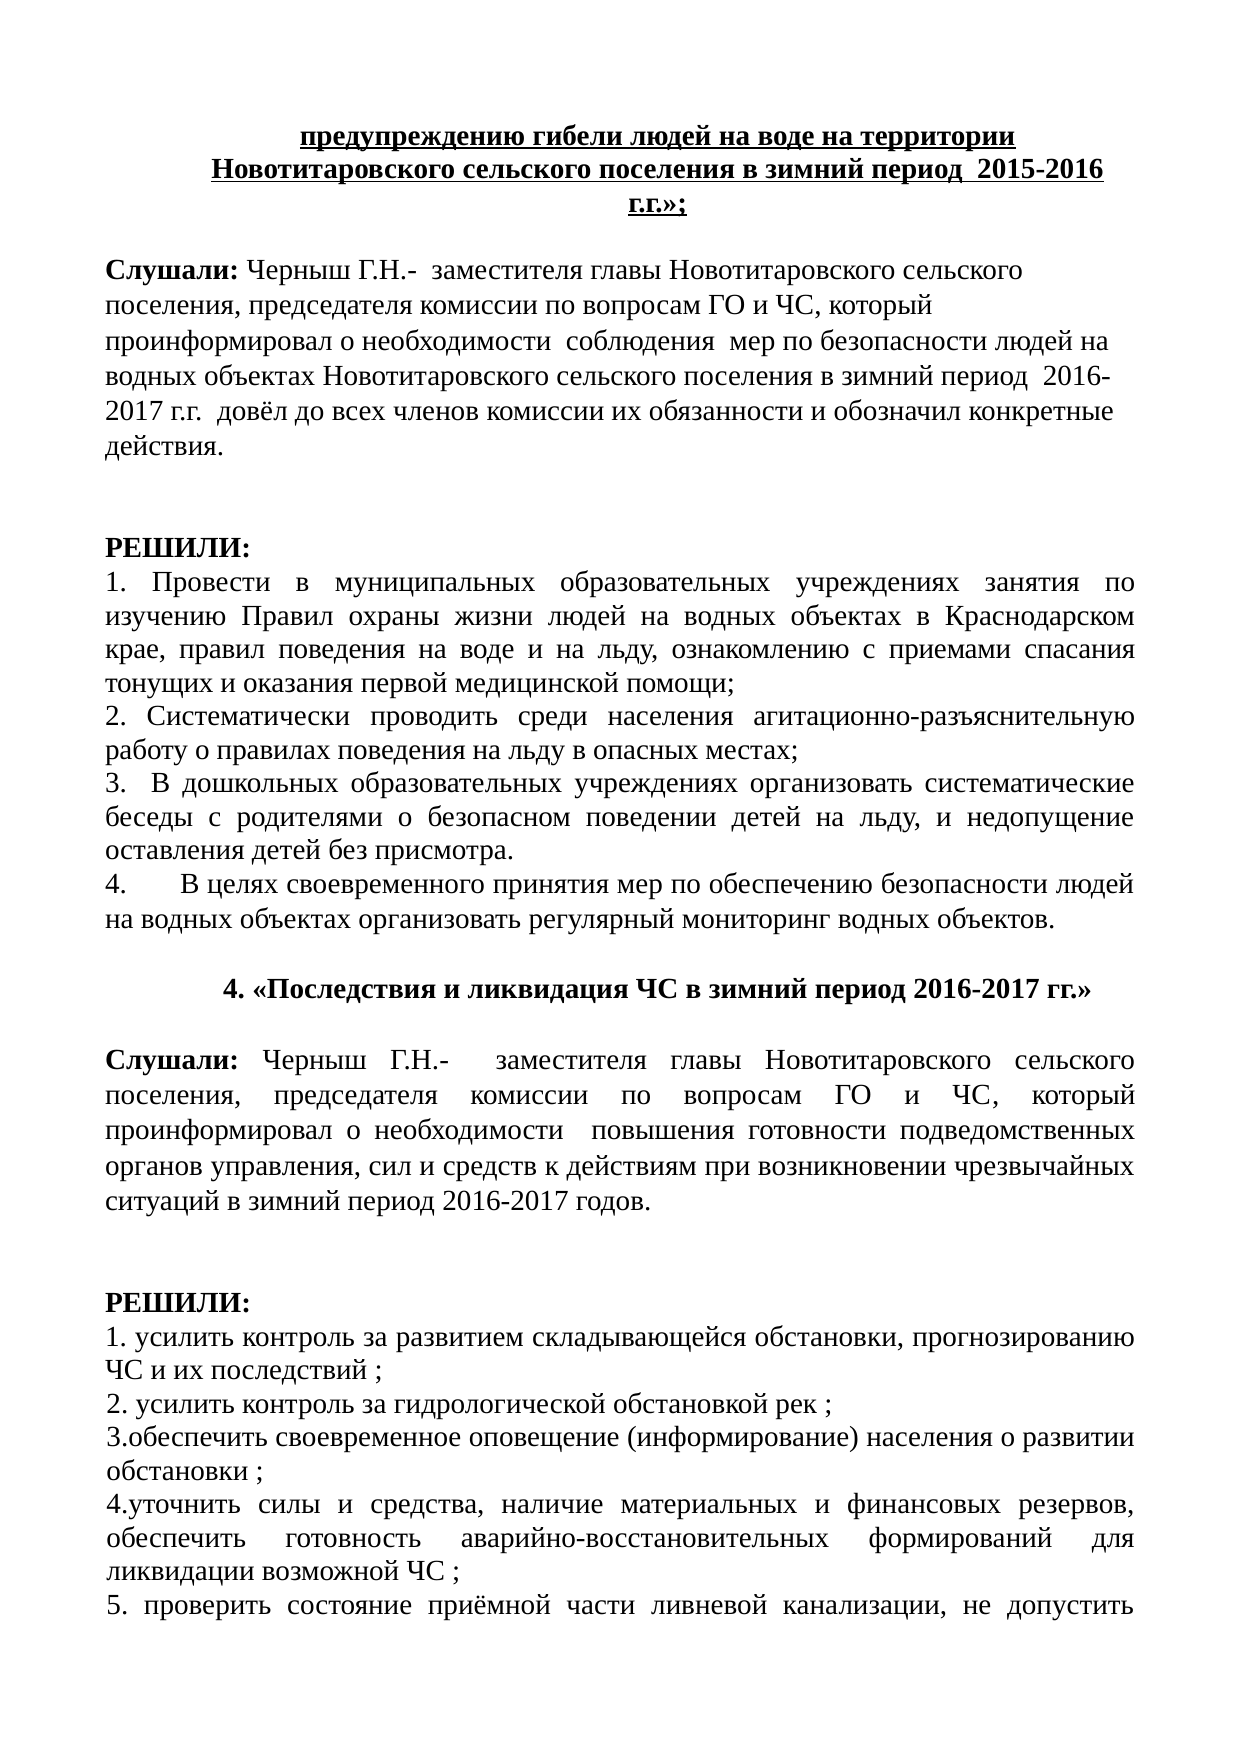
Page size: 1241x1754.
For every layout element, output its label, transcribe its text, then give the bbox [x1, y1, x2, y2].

text 3. В дошкольных образовательных учреждениях организовать систематические беседы с родителями о безопасном поведении детей на льду, и недопущение оставления детей без присмотра. [105, 765, 1135, 866]
list 4.уточнить силы и средства, наличие материальных и финансовых резервов, обеспечить готовность аварийно-восстановительных формирований для ликвидации возможной ЧС ; [106, 1486, 1135, 1587]
text 1. Провести в муниципальных образовательных учреждениях занятия по изучению Правил охраны жизни людей на водных объектах в Краснодарском крае, правил поведения на воде и на льду, ознакомлению с приемами спасания тонущих и оказания первой медицинской помощи; [105, 564, 1135, 698]
list 2. усилить контроль за гидрологической обстановкой рек ; [106, 1386, 1135, 1419]
list В целях своевременного принятия мер по обеспечению безопасности людей на водных объектах организовать регулярный мониторинг водных объектов. [105, 866, 1135, 935]
list 3.обеспечить своевременное оповещение (информирование) населения о развитии обстановки ; [106, 1419, 1135, 1486]
list предупреждению гибели людей на воде на территории Новотитаровского сельского поселения в зимний период 2015-2016 г.г.»; [142, 118, 1135, 219]
text 2. Систематически проводить среди населения агитационно-разъяснительную работу о правилах поведения на льду в опасных местах; [105, 698, 1135, 765]
list 5. проверить состояние приёмной части ливневой канализации, не допустить [106, 1587, 1135, 1621]
text РЕШИЛИ: [105, 1285, 1135, 1319]
list 4. «Последствия и ликвидация ЧС в зимний период 2016-2017 гг.» [142, 972, 1135, 1005]
text РЕШИЛИ: [105, 531, 1135, 564]
text Слушали: Черныш Г.Н.- заместителя главы Новотитаровского сельского поселения, председателя комиссии по вопросам ГО и ЧС, который проинформировал о необходимости соблюдения мер по безопасности людей на водных объектах Новотитаровского сельского поселения в зимний период 2016-2017 г.г. довёл до всех членов комиссии их обязанности и обозначил конкретные действия. [105, 252, 1135, 462]
text 1. усилить контроль за развитием складывающейся обстановки, прогнозированию ЧС и их последствий ; [105, 1319, 1135, 1386]
text Слушали: Черныш Г.Н.- заместителя главы Новотитаровского сельского поселения, председателя комиссии по вопросам ГО и ЧС, который проинформировал о необходимости повышения готовности подведомственных органов управления, сил и средств к действиям при возникновении чрезвычайных ситуаций в зимний период 2016-2017 годов. [105, 1042, 1135, 1216]
